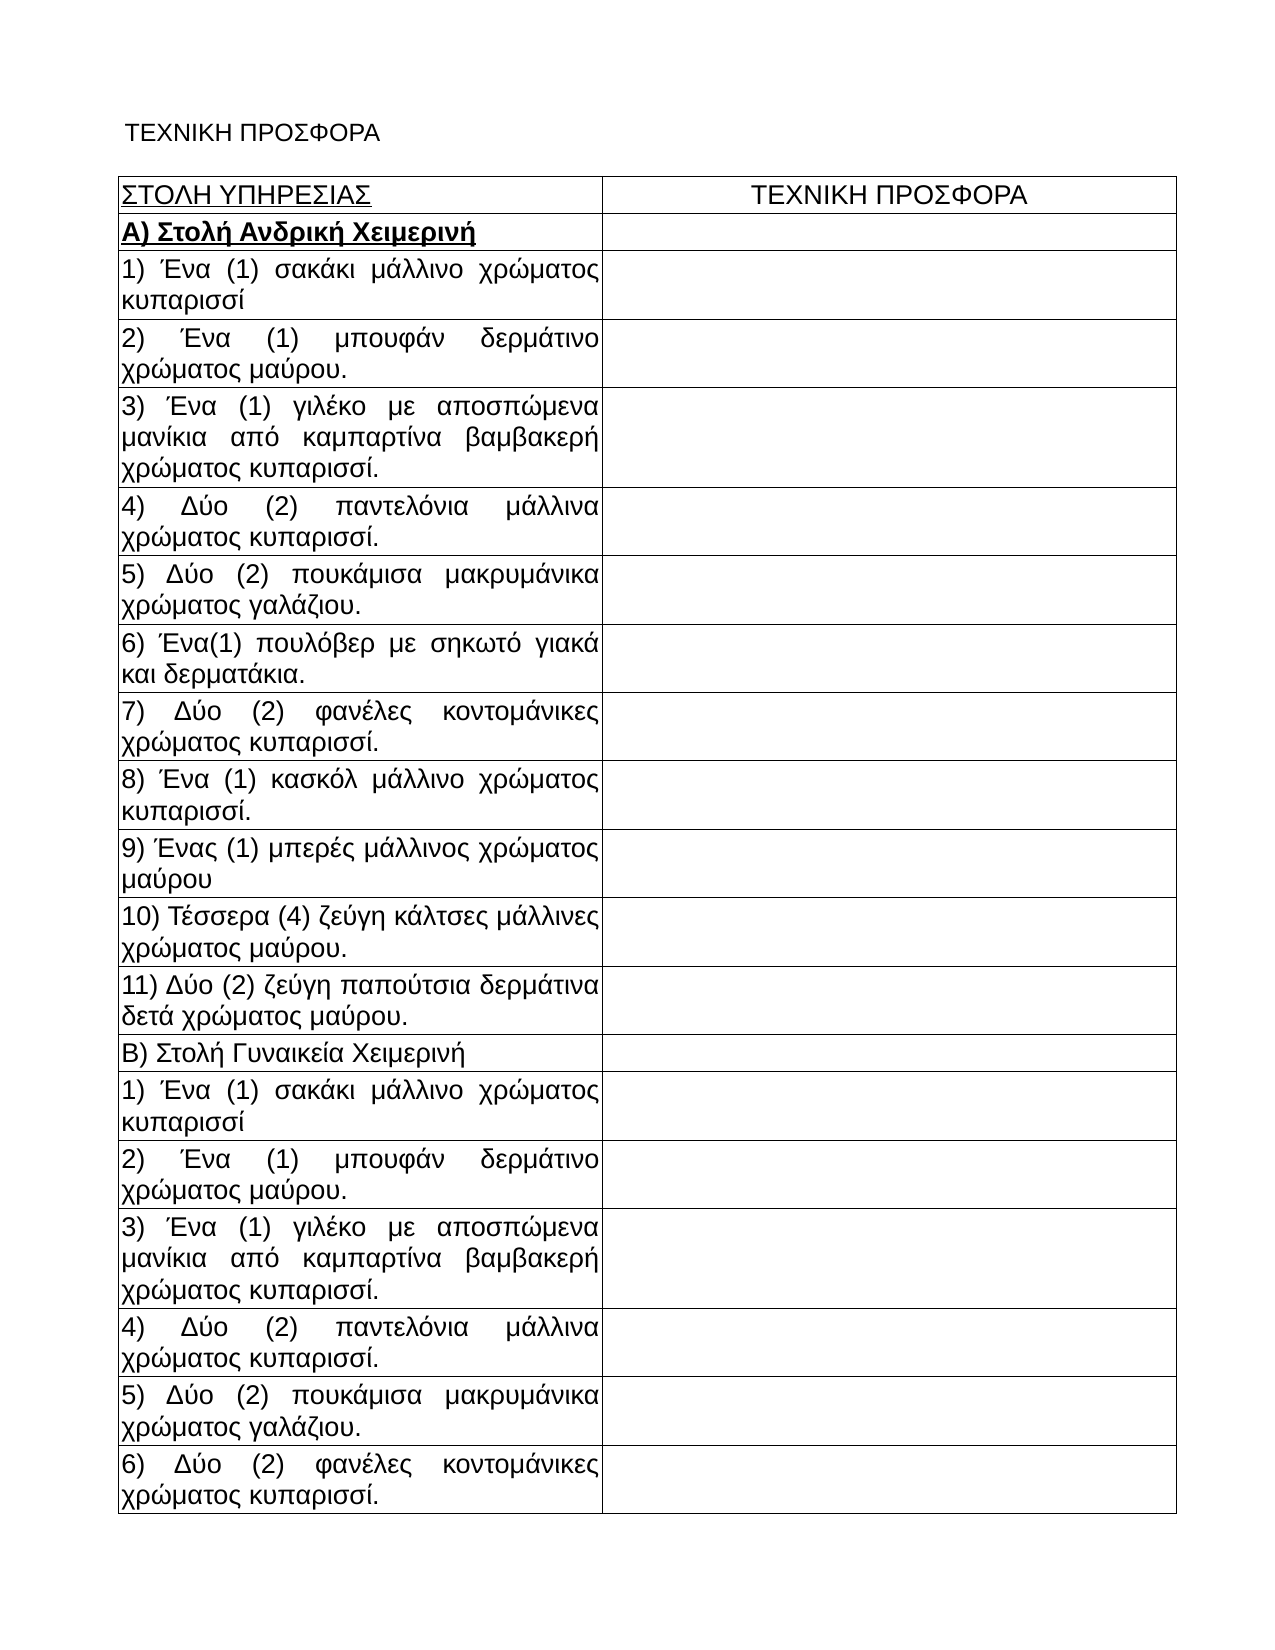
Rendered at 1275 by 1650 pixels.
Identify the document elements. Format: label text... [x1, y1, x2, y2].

table_cell [603, 898, 1176, 966]
table_cell [603, 388, 1176, 487]
table_cell [603, 1377, 1176, 1445]
table_cell 8) Ένα (1) κασκόλ μάλλινο χρώματος κυπαρισσί. [119, 761, 602, 829]
table_cell Α) Στολή Ανδρική Χειμερινή [119, 214, 602, 250]
table_cell 10) Τέσσερα (4) ζεύγη κάλτσες μάλλινες χρώματος μαύρου. [119, 898, 602, 966]
table_header ΤΕΧΝΙΚΗ ΠΡΟΣΦΟΡΑ [603, 177, 1176, 213]
table_cell [603, 556, 1176, 623]
table_cell 1) Ένα (1) σακάκι μάλλινο χρώματος κυπαρισσί [119, 251, 602, 318]
table_cell 2) Ένα (1) μπουφάν δερμάτινο χρώματος μαύρου. [119, 320, 602, 387]
table_cell [603, 1446, 1176, 1513]
table_cell [603, 625, 1176, 692]
table_cell [603, 693, 1176, 760]
table_cell [603, 214, 1176, 250]
table_cell [603, 1072, 1176, 1140]
table_header ΣΤΟΛΗ ΥΠΗΡΕΣΙΑΣ [119, 177, 602, 213]
table_cell 9) Ένας (1) μπερές μάλλινος χρώματος μαύρου [119, 830, 602, 897]
table_cell 6) Ένα(1) πουλόβερ με σηκωτό γιακά και δερματάκια. [119, 625, 602, 692]
table_cell 5) Δύο (2) πουκάμισα μακρυμάνικα χρώματος γαλάζιου. [119, 1377, 602, 1445]
table_cell [603, 488, 1176, 555]
text ΤΕΧΝΙΚΗ ΠΡΟΣΦΟΡΑ [118, 118, 1157, 147]
table_cell [603, 967, 1176, 1034]
table_cell 3) Ένα (1) γιλέκο με αποσπώμενα μανίκια από καμπαρτίνα βαμβακερή χρώματος κυπαρισσί. [119, 388, 602, 487]
table_cell [603, 1035, 1176, 1071]
table_cell 4) Δύο (2) παντελόνια μάλλινα χρώματος κυπαρισσί. [119, 1309, 602, 1376]
table_cell [603, 251, 1176, 318]
table_cell 7) Δύο (2) φανέλες κοντομάνικες χρώματος κυπαρισσί. [119, 693, 602, 760]
table_cell [603, 1309, 1176, 1376]
table_cell 6) Δύο (2) φανέλες κοντομάνικες χρώματος κυπαρισσί. [119, 1446, 602, 1513]
table_cell 4) Δύο (2) παντελόνια μάλλινα χρώματος κυπαρισσί. [119, 488, 602, 555]
table_cell 11) Δύο (2) ζεύγη παπούτσια δερμάτινα δετά χρώματος μαύρου. [119, 967, 602, 1034]
table_cell 3) Ένα (1) γιλέκο με αποσπώμενα μανίκια από καμπαρτίνα βαμβακερή χρώματος κυπαρισσί. [119, 1209, 602, 1308]
table_cell [603, 1141, 1176, 1208]
table_cell 1) Ένα (1) σακάκι μάλλινο χρώματος κυπαρισσί [119, 1072, 602, 1140]
table_cell [603, 320, 1176, 387]
table_cell [603, 761, 1176, 829]
table_cell 2) Ένα (1) μπουφάν δερμάτινο χρώματος μαύρου. [119, 1141, 602, 1208]
table_cell [603, 830, 1176, 897]
table_cell 5) Δύο (2) πουκάμισα μακρυμάνικα χρώματος γαλάζιου. [119, 556, 602, 623]
table_cell [603, 1209, 1176, 1308]
table_cell Β) Στολή Γυναικεία Χειμερινή [119, 1035, 602, 1071]
